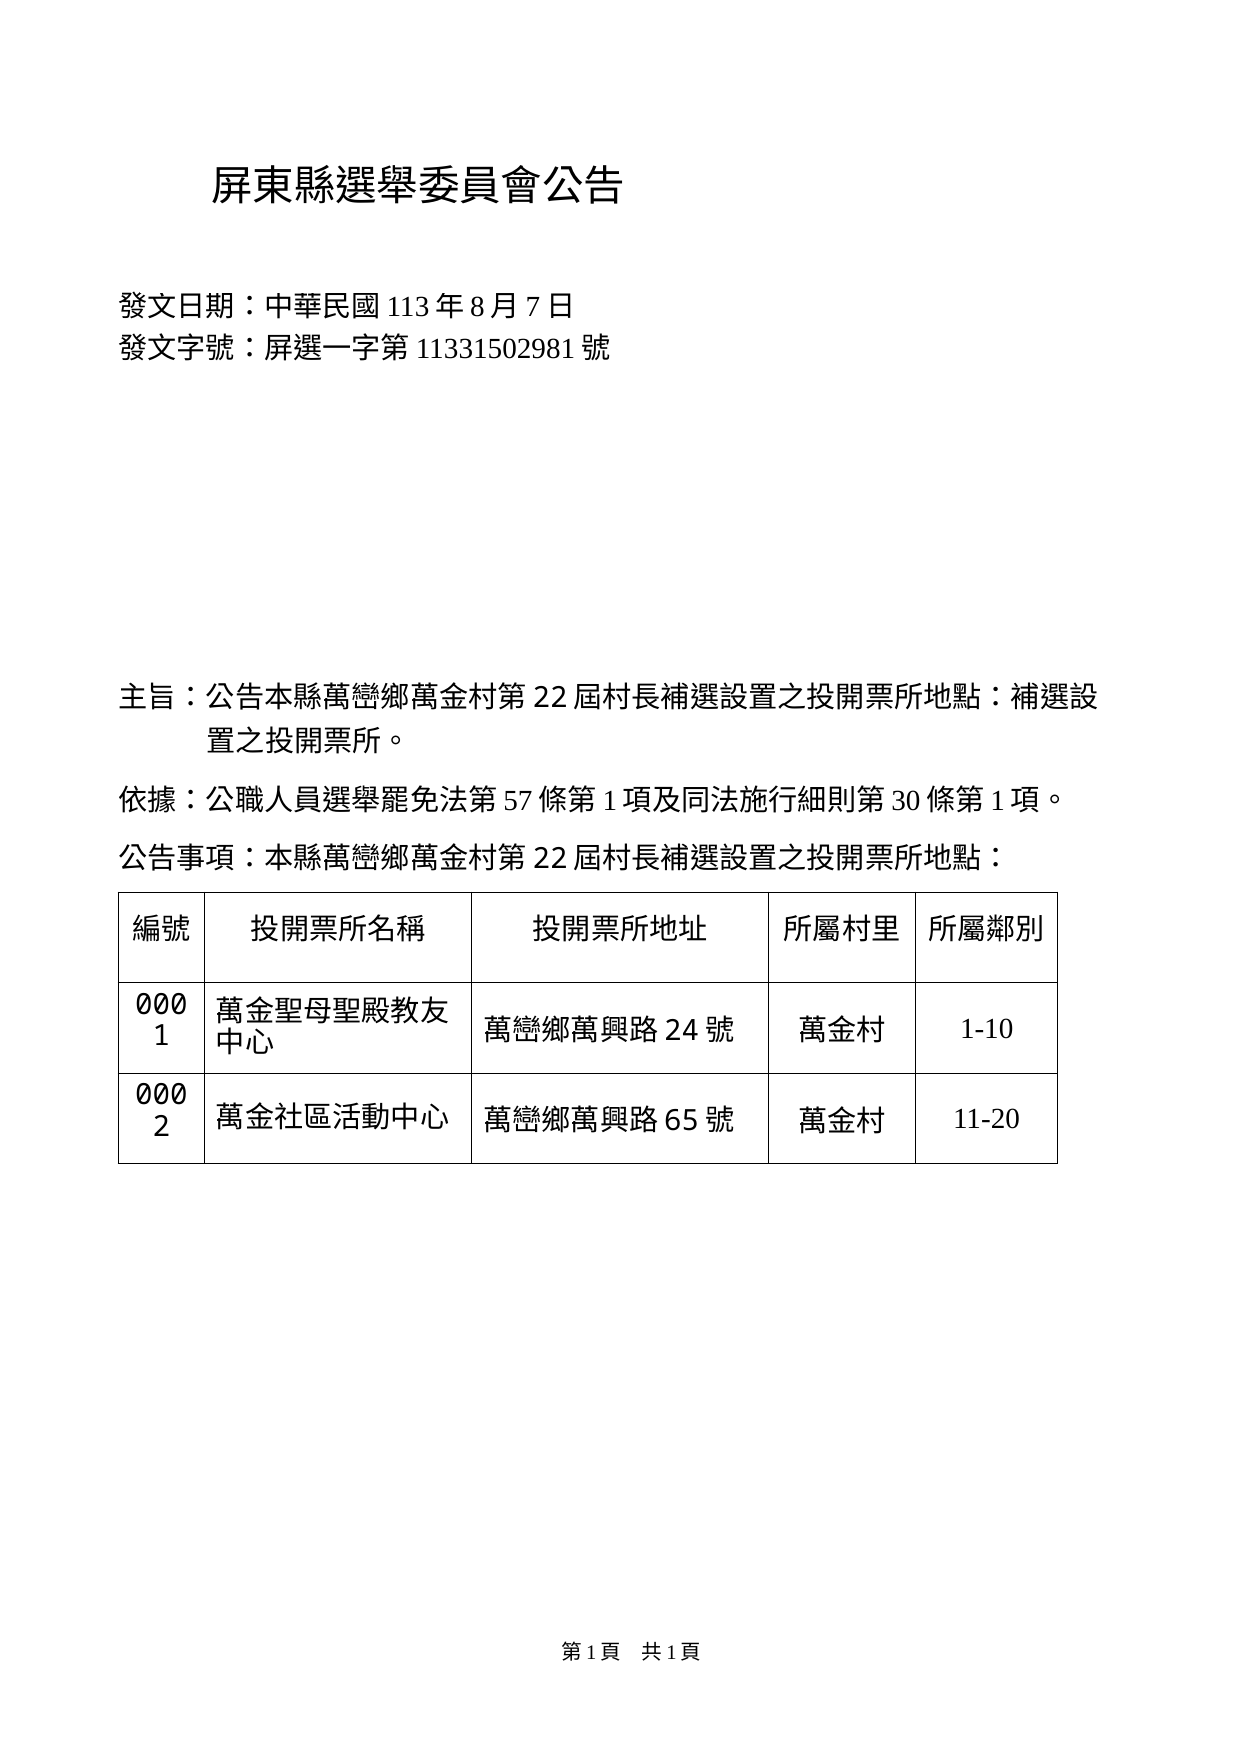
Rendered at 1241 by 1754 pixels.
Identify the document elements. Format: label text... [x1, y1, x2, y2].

text 公告事項：本縣萬巒鄉萬金村第22屆村長補選設置之投開票所地點： [118, 833, 1122, 877]
table_cell 0002 [119, 1074, 204, 1163]
table_header 所屬村里 [769, 893, 915, 982]
table_cell 萬金村 [769, 983, 915, 1072]
table_cell 11-20 [916, 1074, 1057, 1163]
table_cell 萬金聖母聖殿教友中心 [205, 983, 471, 1072]
table_header 投開票所地址 [472, 893, 768, 982]
table_header 投開票所名稱 [205, 893, 471, 982]
text 主旨：公告本縣萬巒鄉萬金村第22屆村長補選設置之投開票所地點：補選設置之投開票所。 [118, 673, 1122, 760]
text 屏東縣選舉委員會公告 [136, 153, 1131, 246]
table_cell 1-10 [916, 983, 1057, 1072]
text 發文日期：中華民國113年8月7日 [118, 283, 1122, 325]
table_header 所屬鄰別 [916, 893, 1057, 982]
text 第1頁 共1頁 [561, 1636, 797, 1666]
table_cell 0001 [119, 983, 204, 1072]
table_cell 萬巒鄉萬興路24號 [472, 983, 768, 1072]
table_header 編號 [119, 893, 204, 982]
text 依據：公職人員選舉罷免法第57條第1項及同法施行細則第30條第1項。 [118, 775, 1122, 819]
table_cell 萬金村 [769, 1074, 915, 1163]
table_cell 萬金社區活動中心 [205, 1074, 471, 1163]
table_cell 萬巒鄉萬興路65號 [472, 1074, 768, 1163]
text 發文字號：屏選一字第11331502981號 [118, 325, 1122, 367]
